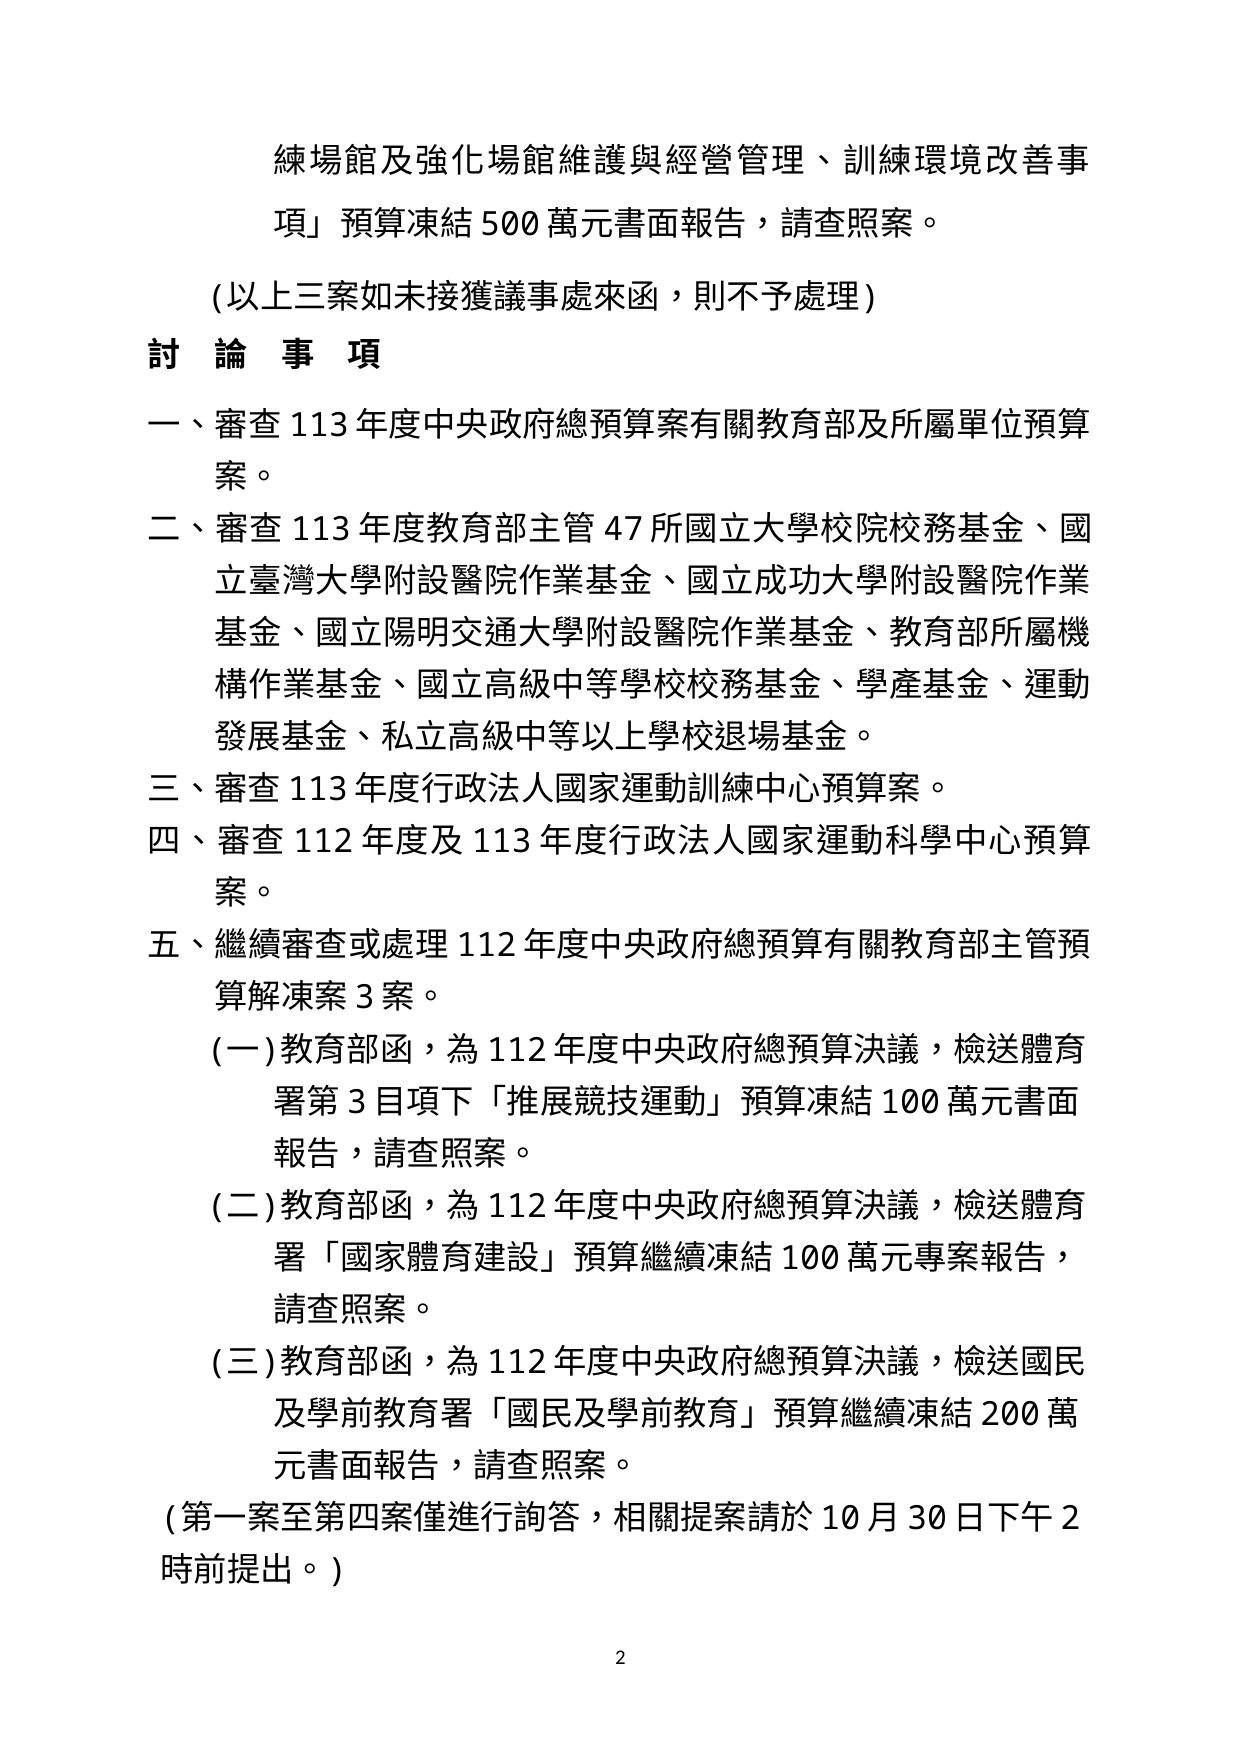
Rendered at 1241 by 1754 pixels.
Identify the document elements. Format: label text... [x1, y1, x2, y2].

text (第一案至第四案僅進行詢答，相關提案請於10月30日下午2時前提出。) [160, 1488, 1092, 1592]
text 練場館及強化場館維護與經營管理、訓練環境改善事項」預算凍結500萬元書面報告，請查照案。 [207, 116, 1092, 241]
text (一)教育部函，為112年度中央政府總預算決議，檢送體育署第3目項下「推展競技運動」預算凍結100萬元書面報告，請查照案。 [207, 1019, 1092, 1176]
text 四、審查112年度及113年度行政法人國家運動科學中心預算案。 [148, 811, 1092, 915]
text 討 論 事 項 [148, 328, 1092, 376]
text 一、審查113年度中央政府總預算案有關教育部及所屬單位預算案。 [148, 394, 1092, 498]
text (三)教育部函，為112年度中央政府總預算決議，檢送國民及學前教育署「國民及學前教育」預算繼續凍結200萬元書面報告，請查照案。 [207, 1332, 1092, 1488]
text 三、審查113年度行政法人國家運動訓練中心預算案。 [148, 759, 1092, 811]
text 二、審查113年度教育部主管47所國立大學校院校務基金、國立臺灣大學附設醫院作業基金、國立成功大學附設醫院作業基金、國立陽明交通大學附設醫院作業基金、教育部所屬機構作業基金、國立高級中等學校校務基金、學產基金、運動發展基金、私立高級中等以上學校退場基金。 [148, 498, 1092, 759]
text 五、繼續審查或處理112年度中央政府總預算有關教育部主管預算解凍案3案。 [148, 915, 1092, 1019]
text (以上三案如未接獲議事處來函，則不予處理) [207, 253, 1092, 315]
text (二)教育部函，為112年度中央政府總預算決議，檢送體育署「國家體育建設」預算繼續凍結100萬元專案報告，請查照案。 [207, 1176, 1092, 1332]
